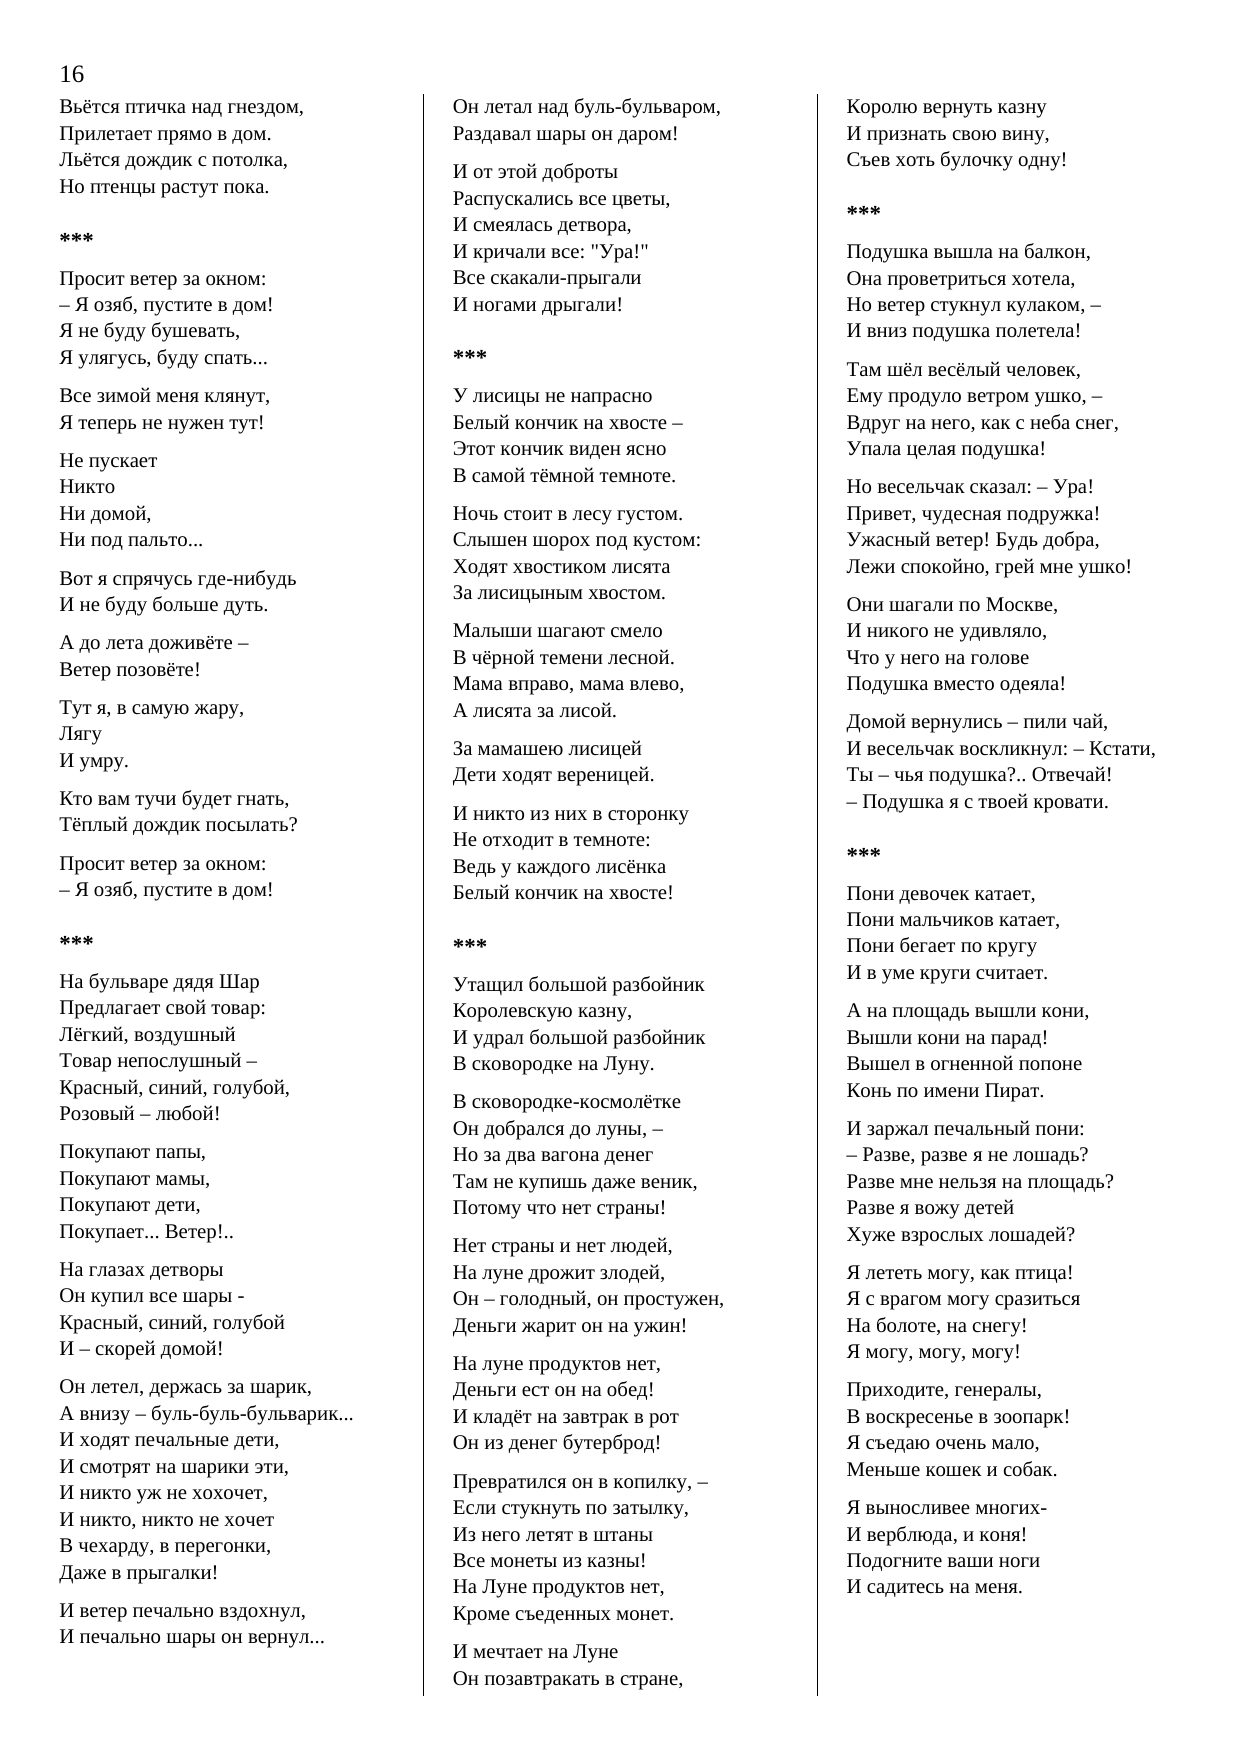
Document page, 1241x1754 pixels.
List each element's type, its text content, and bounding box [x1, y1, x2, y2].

text Вот я спрячусь где-нибудь И не буду больше дуть. [59, 565, 394, 616]
subtitle *** [453, 344, 787, 371]
text Не пускает Никто Ни домой, Ни под пальто... [59, 448, 394, 551]
text Тут я, в самую жару, Лягу И умру. [59, 695, 394, 772]
text Там шёл весёлый человек, Ему продуло ветром ушко, – Вдруг на него, как с неба снег, Упала целая подушка! [846, 357, 1181, 460]
subtitle *** [453, 933, 787, 959]
text А на площадь вышли кони, Вышли кони на парад! Вышел в огненной попоне Конь по имени Пират. [846, 998, 1181, 1102]
text На бульваре дядя Шар Предлагает свой товар: Лёгкий, воздушный Товар непослушный – Красный, синий, голубой, Розовый – любой! [59, 969, 394, 1125]
text Ночь стоит в лесу густом. Слышен шорох под кустом: Ходят хвостиком лисята За лисицыным хвостом. [453, 501, 787, 604]
text Приходите, генералы, В воскресенье в зоопарк! Я съедаю очень мало, Меньше кошек и собак. [846, 1377, 1181, 1481]
text Нет страны и нет людей, На луне дрожит злодей, Он – голодный, он простужен, Деньги жарит он на ужин! [453, 1233, 787, 1337]
text Утащил большой разбойник Королевскую казну, И удрал большой разбойник В сковородке на Луну. [453, 972, 787, 1075]
text А до лета доживёте – Ветер позовёте! [59, 630, 394, 681]
text И от этой доброты Распускались все цветы, И смеялась детвора, И кричали все: "Ура!" Все скакали-прыгали И ногами дрыгали! [453, 159, 787, 316]
text Подушка вышла на балкон, Она проветриться хотела, Но ветер стукнул кулаком, – И вниз подушка полетела! [846, 239, 1181, 342]
text Я лететь могу, как птица! Я с врагом могу сразиться На болоте, на снегу! Я могу, могу, могу! [846, 1260, 1181, 1363]
text Просит ветер за окном: – Я озяб, пустите в дом! [59, 851, 394, 901]
text Он летал над буль-бульваром, Раздавал шары он даром! [453, 94, 787, 145]
text На глазах детворы Он купил все шары - Красный, синий, голубой И – скорей домой! [59, 1257, 394, 1360]
text Просит ветер за окном: – Я озяб, пустите в дом! Я не буду бушевать, Я улягусь, буду спать... [59, 266, 394, 369]
text Он летел, держась за шарик, А внизу – буль-буль-бульварик... И ходят печальные дети, И смотрят на шарики эти, И никто уж не хохочет, И никто, никто не хочет В чехарду, в перегонки, Даже в прыгалки! [59, 1374, 394, 1584]
text И мечтает на Луне Он позавтракать в стране, [453, 1639, 787, 1689]
text И никто из них в сторонку Не отходит в темноте: Ведь у каждого лисёнка Белый кончик на хвосте! [453, 801, 787, 904]
text Покупают папы, Покупают мамы, Покупают дети, Покупает... Ветер!.. [59, 1139, 394, 1243]
text Кто вам тучи будет гнать, Тёплый дождик посылать? [59, 786, 394, 836]
subtitle *** [846, 200, 1181, 227]
text Королю вернуть казну И признать свою вину, Съев хоть булочку одну! [846, 94, 1181, 171]
text Я выносливее многих- И верблюда, и коня! Подогните ваши ноги И садитесь на меня. [846, 1495, 1181, 1598]
text На луне продуктов нет, Деньги ест он на обед! И кладёт на завтрак в рот Он из денег бутерброд! [453, 1351, 787, 1454]
text Превратился он в копилку, – Если стукнуть по затылку, Из него летят в штаны Все монеты из казны! На Луне продуктов нет, Кроме съеденных монет. [453, 1468, 787, 1625]
text У лисицы не напрасно Белый кончик на хвосте – Этот кончик виден ясно В самой тёмной темноте. [453, 383, 787, 487]
text Малыши шагают смело В чёрной темени лесной. Мама вправо, мама влево, А лисята за лисой. [453, 618, 787, 722]
subtitle *** [59, 930, 394, 956]
text Вьётся птичка над гнездом, Прилетает прямо в дом. Льётся дождик с потолка, Но птенцы растут пока. [59, 94, 394, 198]
text Все зимой меня клянут, Я теперь не нужен тут! [59, 383, 394, 434]
text И ветер печально вздохнул, И печально шары он вернул... [59, 1598, 394, 1648]
text И заржал печальный пони: – Разве, разве я не лошадь? Разве мне нельзя на площадь? Разве я вожу детей Хуже взрослых лошадей? [846, 1116, 1181, 1246]
subtitle *** [59, 227, 394, 253]
text В сковородке-космолётке Он добрался до луны, – Но за два вагона денег Там не купишь даже веник, Потому что нет страны! [453, 1089, 787, 1219]
text Но весельчак сказал: – Ура! Привет, чудесная подружка! Ужасный ветер! Будь добра, Лежи спокойно, грей мне ушко! [846, 474, 1181, 578]
subtitle *** [846, 842, 1181, 868]
text Они шагали по Москве, И никого не удивляло, Что у него на голове Подушка вместо одеяла! [846, 592, 1181, 695]
text Пони девочек катает, Пони мальчиков катает, Пони бегает по кругу И в уме круги считает. [846, 881, 1181, 984]
text За мамашею лисицей Дети ходят вереницей. [453, 736, 787, 786]
text Домой вернулись – пили чай, И весельчак воскликнул: – Кстати, Ты – чья подушка?.. Отвечай! – Подушка я с твоей кровати. [846, 709, 1181, 813]
